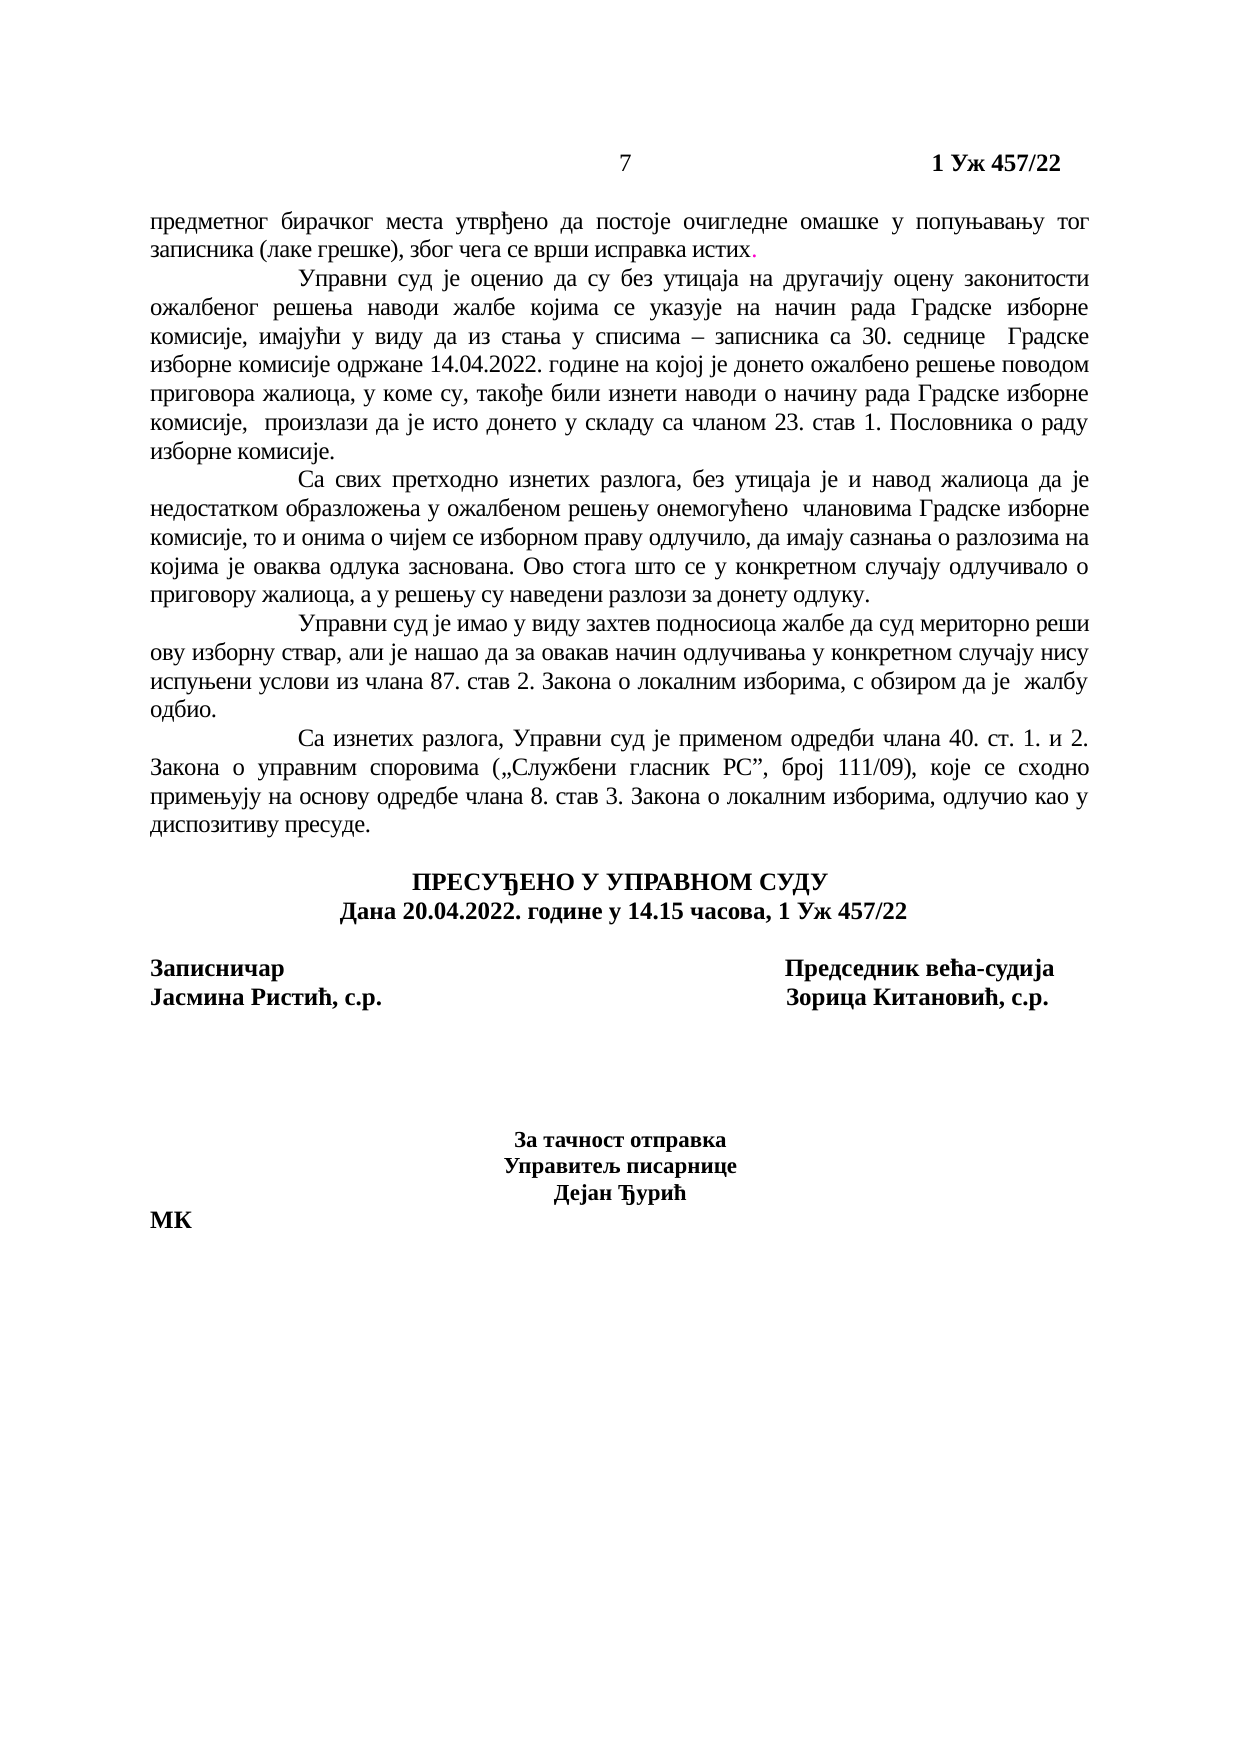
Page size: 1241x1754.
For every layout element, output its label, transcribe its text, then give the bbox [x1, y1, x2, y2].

text Са свих претходно изнетих разлога, без утицаја је и навод жалиоца да је недостатком образложења у ожалбеном решењу онемогућено члановима Градске изборне комисије, то и онима о чијем се изборном праву одлучило, да имају сазнања о разлозима на којима је оваква одлука заснована. Ово стога што се у конкретном случају одлучивало о приговору жалиоца, а у решењу су наведени разлози за донету одлуку. [150, 464, 1090, 608]
text Записничар Председник већа-судија [150, 953, 1090, 982]
text МК [150, 1205, 1090, 1234]
text Управитељ писарнице [150, 1152, 1090, 1178]
text Дана 20.04.2022. године у 14.15 часова, 1 Уж 457/22 [150, 896, 1090, 924]
text Управни суд је оценио да су без утицаја на другачију оцену законитости ожалбеног решења наводи жалбе којима се указује на начин рада Градске изборне комисије, имајући у виду да из стања у списима – записника са 30. седнице Градске изборне комисије одржане 14.04.2022. године на којој је донето ожалбено решење поводом приговора жалиоца, у коме су, такође били изнети наводи о начину рада Градске изборне комисије, произлази да је исто донето у складу са чланом 23. став 1. Пословника о раду изборне комисије. [150, 263, 1090, 464]
text За тачност отправка [150, 1126, 1090, 1152]
text Дејан Ђурић [150, 1178, 1090, 1205]
text Јасмина Ристић, с.р. Зорица Китановић, с.р. [150, 982, 1090, 1011]
text предметног бирачког места утврђено да постоје очигледне омашке у попуњавању тог записника (лаке грешке), због чега се врши исправка истих. [150, 206, 1090, 263]
text ПРЕСУЂЕНО У УПРАВНОМ СУДУ [150, 867, 1090, 896]
text Са изнетих разлога, Управни суд је применом одредби члана 40. ст. 1. и 2. Закона о управним споровима („Службени гласник РС”, број 111/09), које се сходно примењују на основу одредбе члана 8. став 3. Закона о локалним изборима, одлучио као у диспозитиву пресуде. [150, 723, 1090, 838]
text Управни суд је имао у виду захтев подносиоца жалбе да суд мериторно реши ову изборну ствар, али је нашао да за овакав начин одлучивања у конкретном случају нису испуњени услови из члана 87. став 2. Закона о локалним изборима, с обзиром да је жалбу одбио. [150, 608, 1090, 723]
